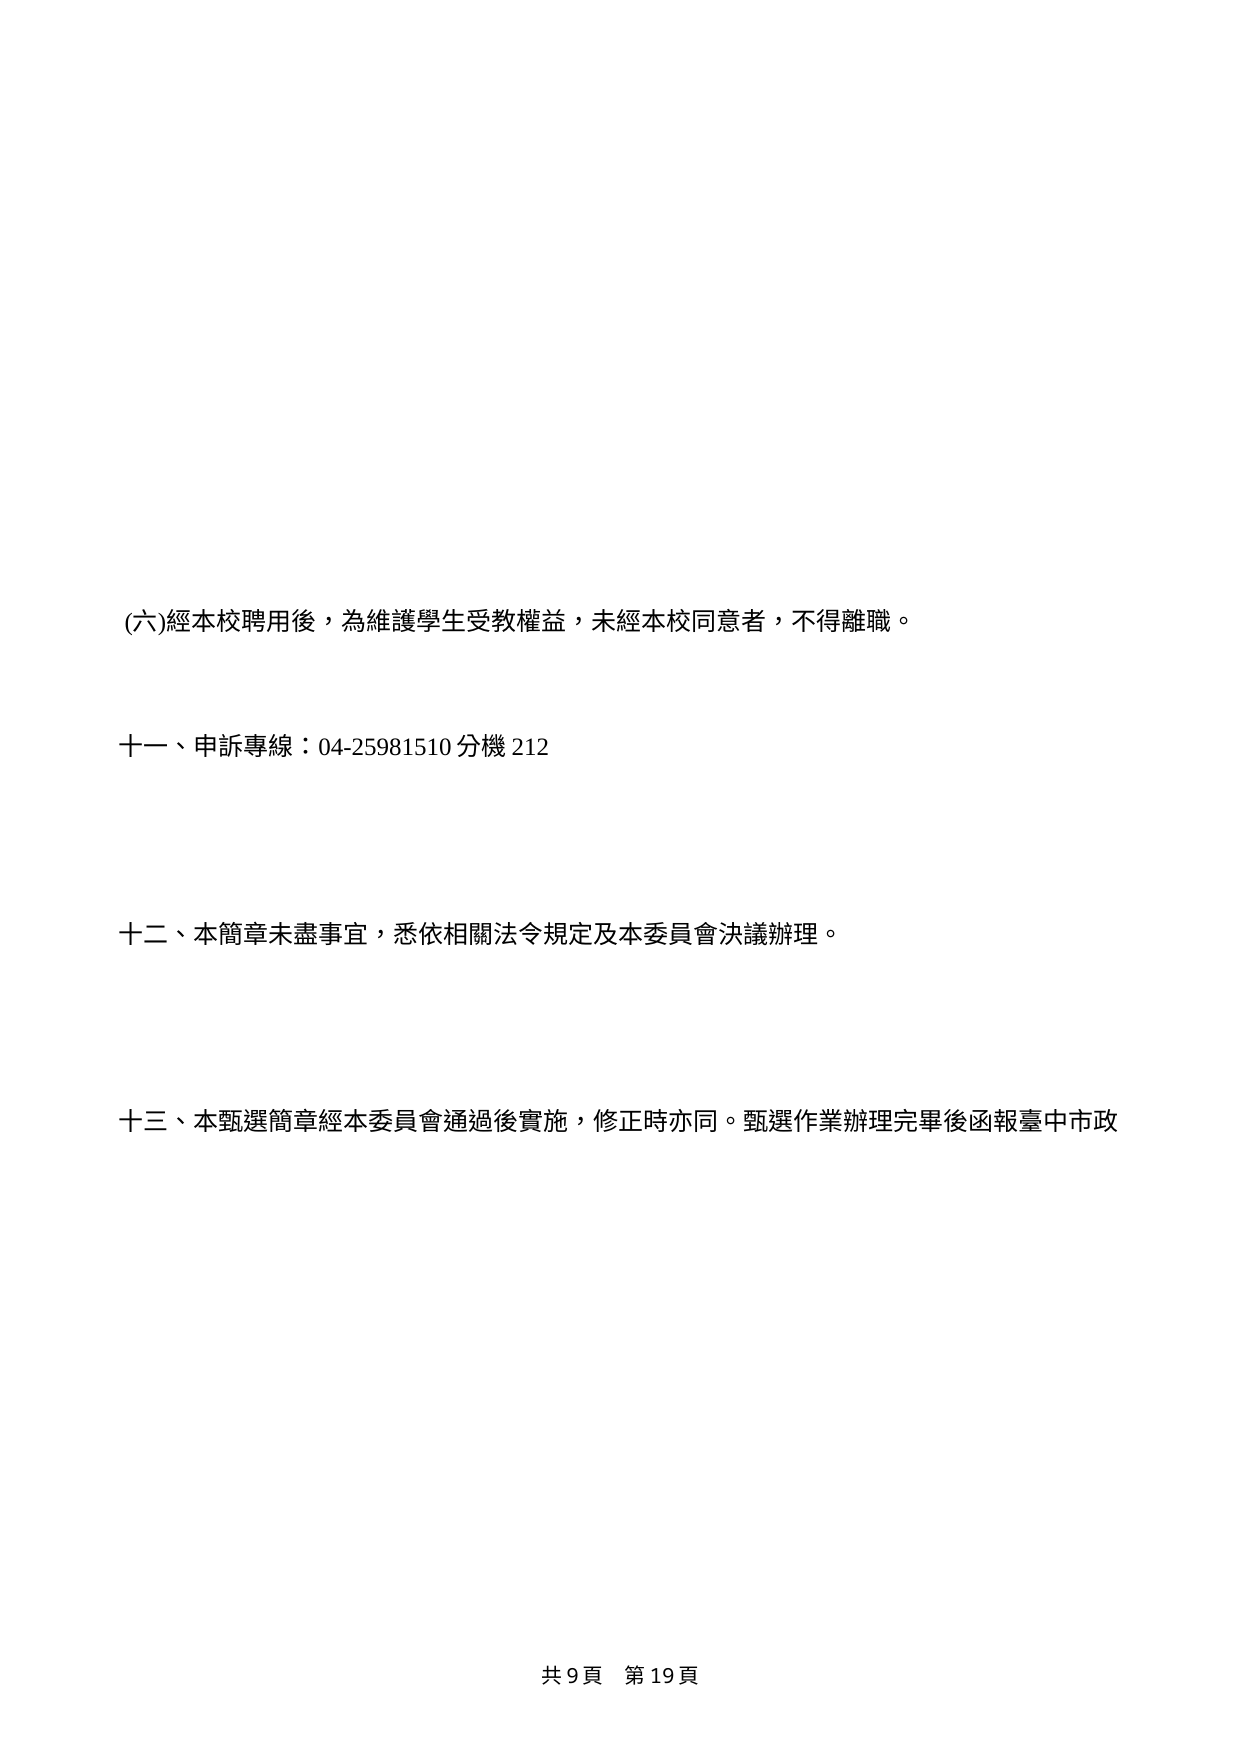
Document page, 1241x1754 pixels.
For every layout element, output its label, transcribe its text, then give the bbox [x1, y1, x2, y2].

text 十三、本甄選簡章經本委員會通過後實施，修正時亦同。甄選作業辦理完畢後函報臺中市政 [118, 1078, 1122, 1141]
text (六)經本校聘用後，為維護學生受教權益，未經本校同意者，不得離職。 [118, 578, 1122, 641]
text 十一、申訴專線：04-25981510分機212 [118, 703, 1122, 766]
text 十二、本簡章未盡事宜，悉依相關法令規定及本委員會決議辦理。 [118, 891, 1122, 953]
